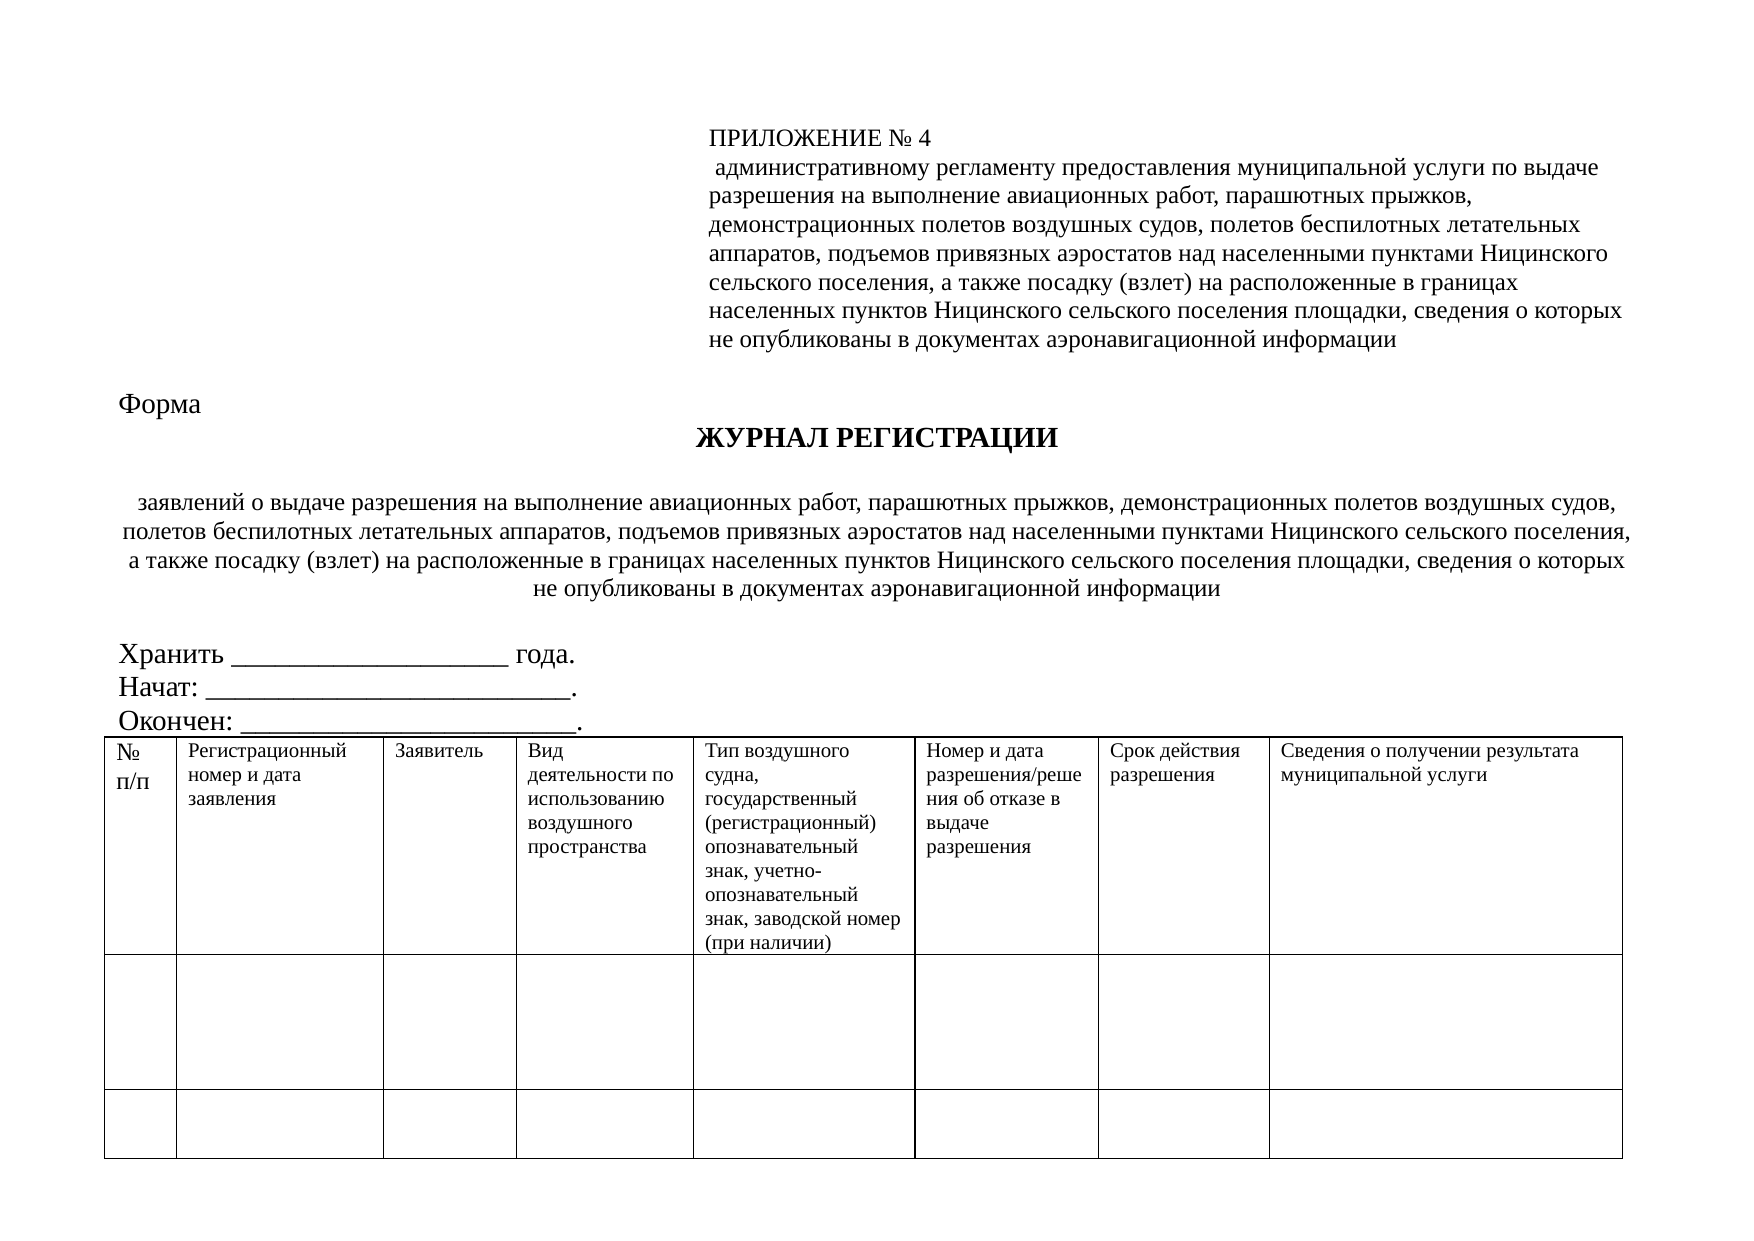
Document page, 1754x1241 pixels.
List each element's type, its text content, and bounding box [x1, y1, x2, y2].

table_cell [517, 1090, 693, 1157]
table_cell [1099, 1090, 1269, 1157]
text ЖУРНАЛ РЕГИСТРАЦИИ [118, 420, 1636, 454]
text Хранить ___________________ года. [118, 636, 1636, 669]
table_cell [1099, 955, 1269, 1089]
table_cell [517, 955, 693, 1089]
text ПРИЛОЖЕНИЕ № 4 [709, 123, 1636, 152]
table_cell [105, 955, 176, 1089]
text Начат: _________________________. [118, 669, 1636, 703]
table_cell [177, 1090, 383, 1157]
table_cell [384, 1090, 516, 1157]
table_cell [384, 955, 516, 1089]
table_header Номер и дата разрешения/решения об отказе в выдаче разрешения [916, 738, 1098, 954]
table_cell [916, 955, 1098, 1089]
table_header Сведения о получении результата муниципальной услуги [1270, 738, 1622, 954]
table_header № п/п [105, 738, 176, 954]
table_header Заявитель [384, 738, 516, 954]
table_cell [1270, 955, 1622, 1089]
table_header Тип воздушного судна, государственный (регистрационный) опознавательный знак, учетно-опознавательный знак, заводской номер (при наличии) [694, 738, 914, 954]
table_cell [105, 1090, 176, 1157]
table_header Вид деятельности по использованию воздушного пространства [517, 738, 693, 954]
table_cell [694, 1090, 914, 1157]
text заявлений о выдаче разрешения на выполнение авиационных работ, парашютных прыжков, демонстрационных полетов воздушных судов, полетов беспилотных летательных аппаратов, подъемов привязных аэростатов над населенными пунктами Ницинского сельского поселения, а также посадку (взлет) на расположенные в границах населенных пунктов Ницинского сельского поселения площадки, сведения о которых не опубликованы в документах аэронавигационной информации [118, 487, 1636, 602]
table_header Регистрационный номер и дата заявления [177, 738, 383, 954]
text Окончен: _______________________. [118, 703, 1636, 736]
text Форма [118, 387, 1636, 420]
table_cell [177, 955, 383, 1089]
table_header Срок действия разрешения [1099, 738, 1269, 954]
table_cell [694, 955, 914, 1089]
table_cell [1270, 1090, 1622, 1157]
text административному регламенту предоставления муниципальной услуги по выдаче разрешения на выполнение авиационных работ, парашютных прыжков, демонстрационных полетов воздушных судов, полетов беспилотных летательных аппаратов, подъемов привязных аэростатов над населенными пунктами Ницинского сельского поселения, а также посадку (взлет) на расположенные в границах населенных пунктов Ницинского сельского поселения площадки, сведения о которых не опубликованы в документах аэронавигационной информации [709, 152, 1636, 353]
table_cell [916, 1090, 1098, 1157]
